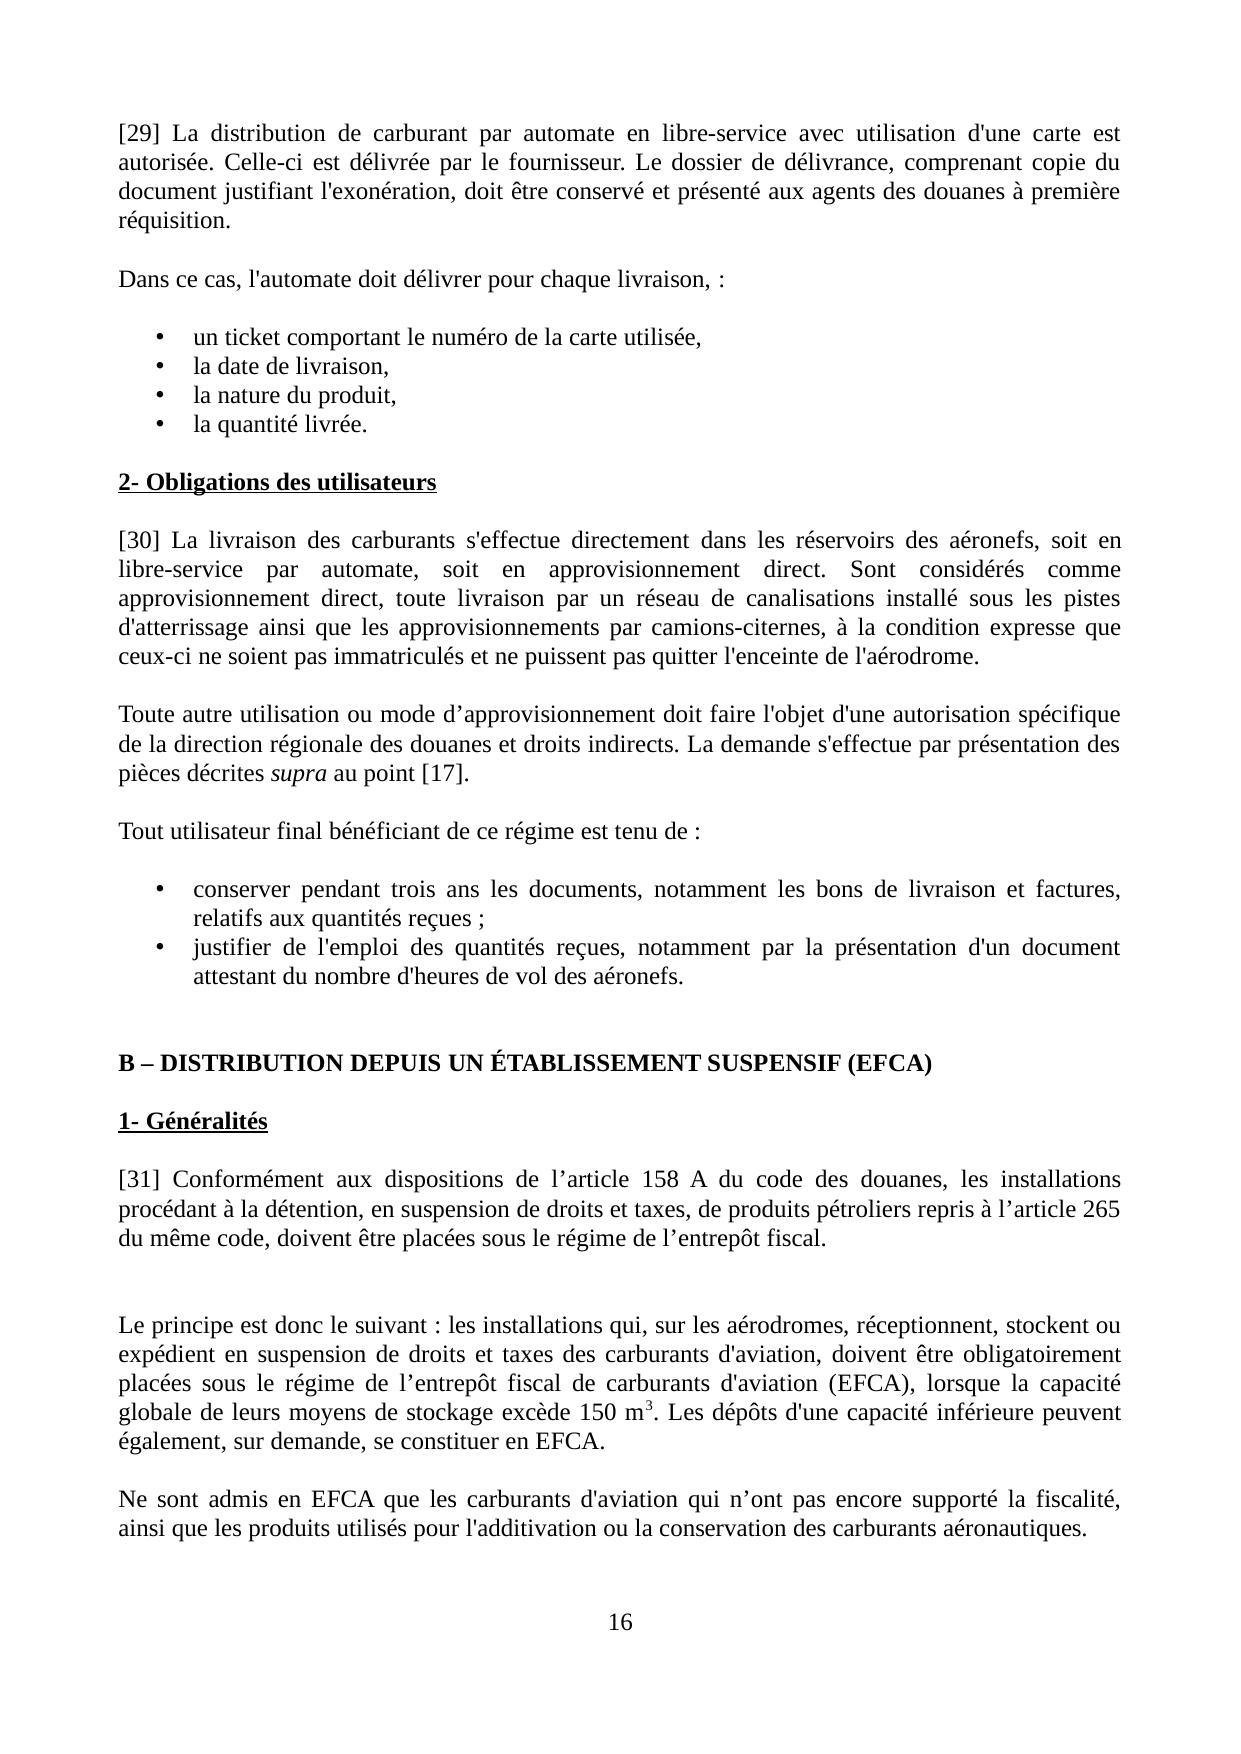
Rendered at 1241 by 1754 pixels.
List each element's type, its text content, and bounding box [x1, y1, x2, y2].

text Dans ce cas, l'automate doit délivrer pour chaque livraison, : [118, 263, 1122, 292]
text [31] Conformément aux dispositions de l’article 158 A du code des douanes, les installations procédant à la détention, en suspension de droits et taxes, de produits pétroliers repris à l’article 265 du même code, doivent être placées sous le régime de l’entrepôt fiscal. [118, 1164, 1122, 1252]
text [30] La livraison des carburants s'effectue directement dans les réservoirs des aéronefs, soit en libre-service par automate, soit en approvisionnement direct. Sont considérés comme approvisionnement direct, toute livraison par un réseau de canalisations installé sous les pistes d'atterrissage ainsi que les approvisionnements par camions-citernes, à la condition expresse que ceux-ci ne soient pas immatriculés et ne puissent pas quitter l'enceinte de l'aérodrome. [118, 525, 1122, 670]
list un ticket comportant le numéro de la carte utilisée, [156, 322, 1122, 351]
list justifier de l'emploi des quantités reçues, notamment par la présentation d'un document attestant du nombre d'heures de vol des aéronefs. [156, 932, 1122, 990]
text Toute autre utilisation ou mode d’approvisionnement doit faire l'objet d'une autorisation spécifique de la direction régionale des douanes et droits indirects. La demande s'effectue par présentation des pièces décrites supra au point [17]. [118, 699, 1122, 787]
list la nature du produit, [156, 380, 1122, 409]
text Ne sont admis en EFCA que les carburants d'aviation qui n’ont pas encore supporté la fiscalité, ainsi que les produits utilisés pour l'additivation ou la conservation des carburants aéronautiques. [118, 1484, 1122, 1542]
text [29] La distribution de carburant par automate en libre-service avec utilisation d'une carte est autorisée. Celle-ci est délivrée par le fournisseur. Le dossier de délivrance, comprenant copie du document justifiant l'exonération, doit être conservé et présenté aux agents des douanes à première réquisition. [118, 118, 1122, 234]
list la quantité livrée. [156, 409, 1122, 438]
list conserver pendant trois ans les documents, notamment les bons de livraison et factures, relatifs aux quantités reçues ; [156, 874, 1122, 932]
text Tout utilisateur final bénéficiant de ce régime est tenu de : [118, 816, 1122, 845]
text Le principe est donc le suivant : les installations qui, sur les aérodromes, réceptionnent, stockent ou expédient en suspension de droits et taxes des carburants d'aviation, doivent être obligatoirement placées sous le régime de l’entrepôt fiscal de carburants d'aviation (EFCA), lorsque la capacité globale de leurs moyens de stockage excède 150 m3. Les dépôts d'une capacité inférieure peuvent également, sur demande, se constituer en EFCA. [118, 1310, 1122, 1455]
text 1- Généralités [118, 1106, 1122, 1135]
text 2- Obligations des utilisateurs [118, 467, 1122, 496]
text B – DISTRIBUTION DEPUIS UN ÉTABLISSEMENT SUSPENSIF (EFCA) [118, 1048, 1122, 1077]
list la date de livraison, [156, 351, 1122, 380]
